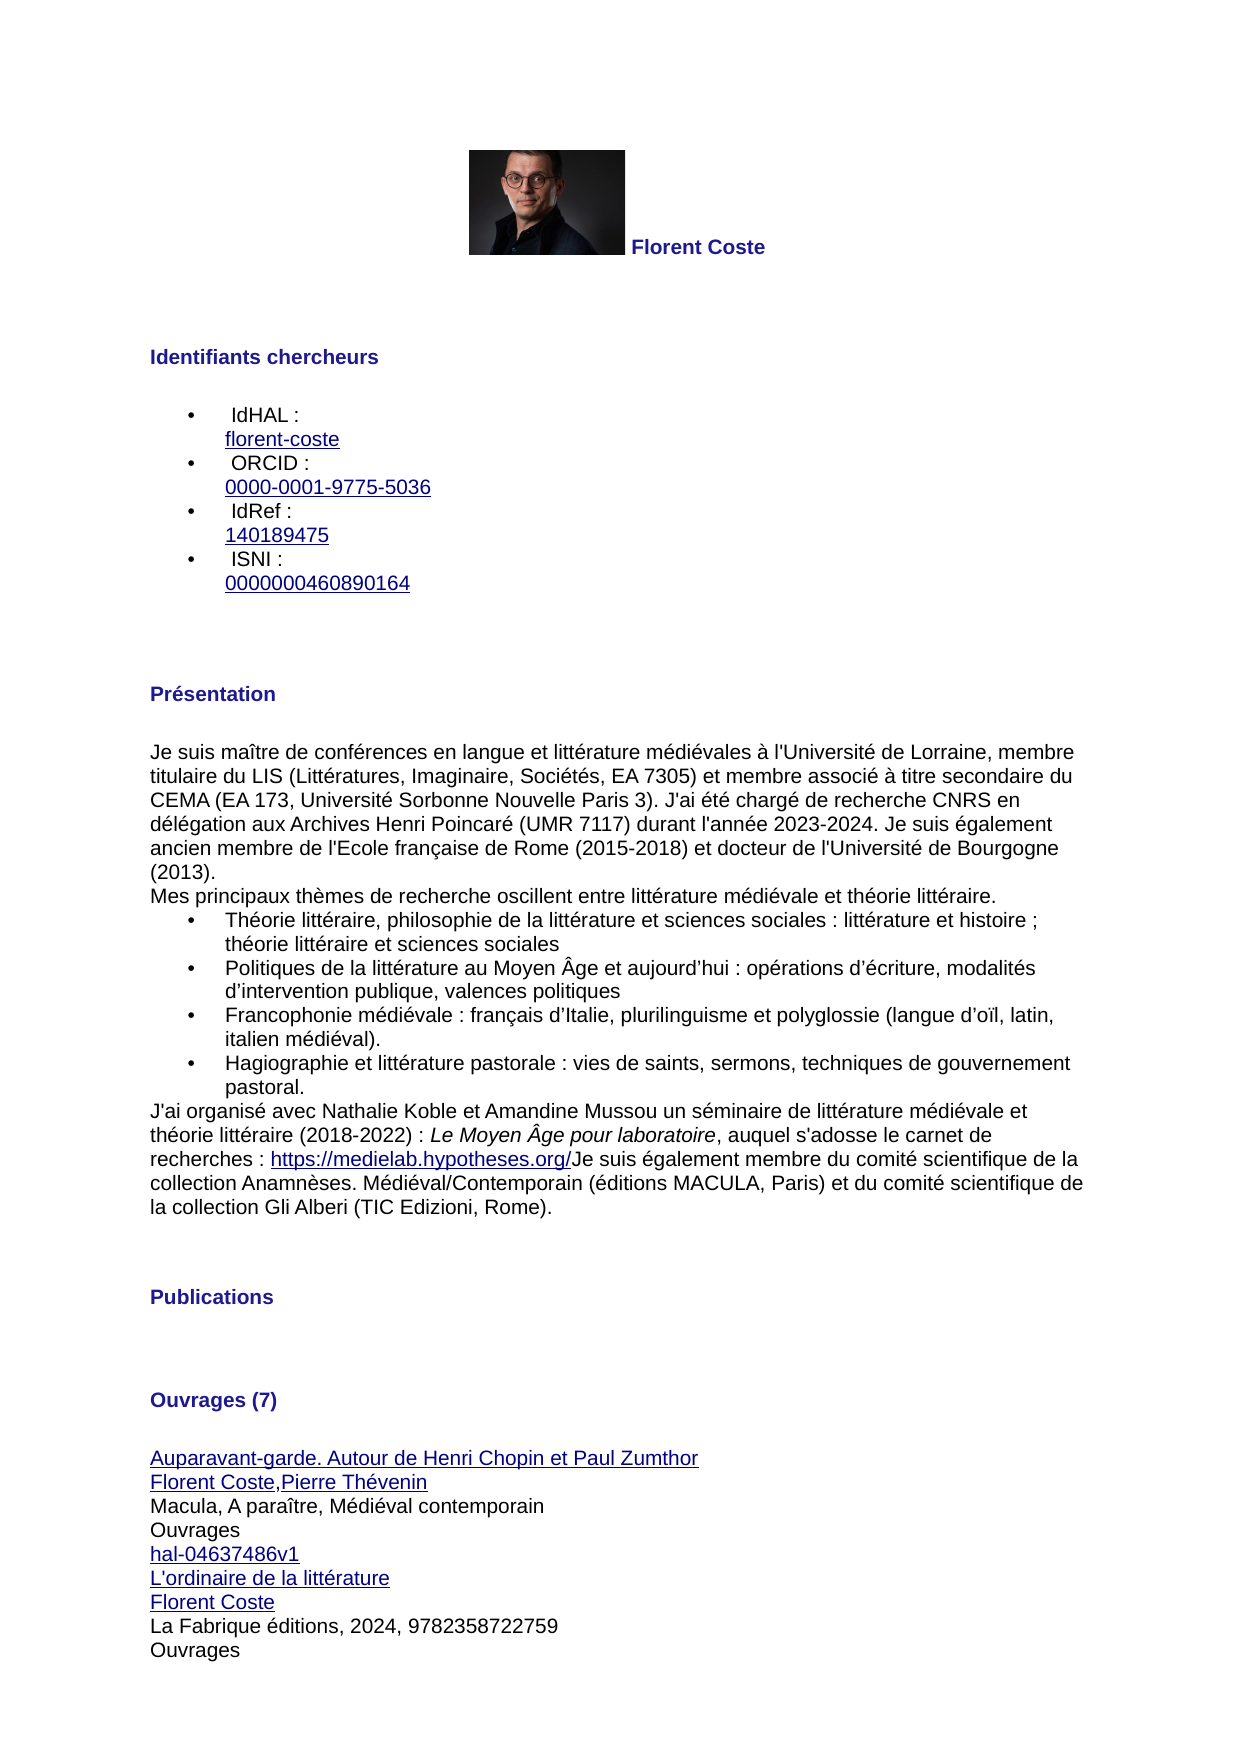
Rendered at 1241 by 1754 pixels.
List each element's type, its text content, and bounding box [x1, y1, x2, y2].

list ISNI : [187, 547, 1090, 571]
subtitle Florent Coste [150, 150, 1090, 258]
subtitle Présentation [150, 681, 1090, 705]
text Je suis maître de conférences en langue et littérature médiévales à l'Université de Lorraine, membre titulaire du LIS (Littératures, Imaginaire, Sociétés, EA 7305) et membre associé à titre secondaire du CEMA (EA 173, Université Sorbonne Nouvelle Paris 3). J'ai été chargé de recherche CNRS en délégation aux Archives Henri Poincaré (UMR 7117) durant l'année 2023-2024. Je suis également ancien membre de l'Ecole française de Rome (2015-2018) et docteur de l'Université de Bourgogne (2013). [150, 740, 1090, 883]
list IdRef : [187, 499, 1090, 523]
list Hagiographie et littérature pastorale : vies de saints, sermons, techniques de gouvernement pastoral. [187, 1051, 1090, 1099]
list 0000000460890164 [187, 571, 1090, 595]
picture [469, 150, 626, 255]
subtitle Publications [150, 1284, 1090, 1308]
list florent-coste [187, 427, 1090, 451]
list ORCID : [187, 451, 1090, 475]
table_cell L'ordinaire de la littérature Florent Coste La Fabrique éditions, 2024, 9782358722759 Ouvrages [150, 1566, 1090, 1662]
list 140189475 [187, 523, 1090, 547]
text J'ai organisé avec Nathalie Koble et Amandine Mussou un séminaire de littérature médiévale et théorie littéraire (2018-2022) : Le Moyen Âge pour laboratoire, auquel s'adosse le carnet de recherches : https://medielab.hypotheses.org/Je suis également membre du comité scientifique de la collection Anamnèses. Médiéval/Contemporain (éditions MACULA, Paris) et du comité scientifique de la collection Gli Alberi (TIC Edizioni, Rome). [150, 1099, 1090, 1219]
list Théorie littéraire, philosophie de la littérature et sciences sociales : littérature et histoire ; théorie littéraire et sciences sociales [187, 907, 1090, 955]
subtitle Identifiants chercheurs [150, 345, 1090, 369]
list Politiques de la littérature au Moyen Âge et aujourd’hui : opérations d’écriture, modalités d’intervention publique, valences politiques [187, 955, 1090, 1003]
list IdHAL : [187, 403, 1090, 427]
list Francophonie médiévale : français d’Italie, plurilinguisme et polyglossie (langue d’oïl, latin, italien médiéval). [187, 1003, 1090, 1051]
text Mes principaux thèmes de recherche oscillent entre littérature médiévale et théorie littéraire. [150, 883, 1090, 907]
subtitle Ouvrages (7) [150, 1388, 1090, 1412]
table_header Auparavant-garde. Autour de Henri Chopin et Paul Zumthor Florent Coste,Pierre Thévenin Macula, A paraître, Médiéval contemporain Ouvrages hal-04637486v1 [150, 1446, 1090, 1566]
list 0000-0001-9775-5036 [187, 475, 1090, 499]
